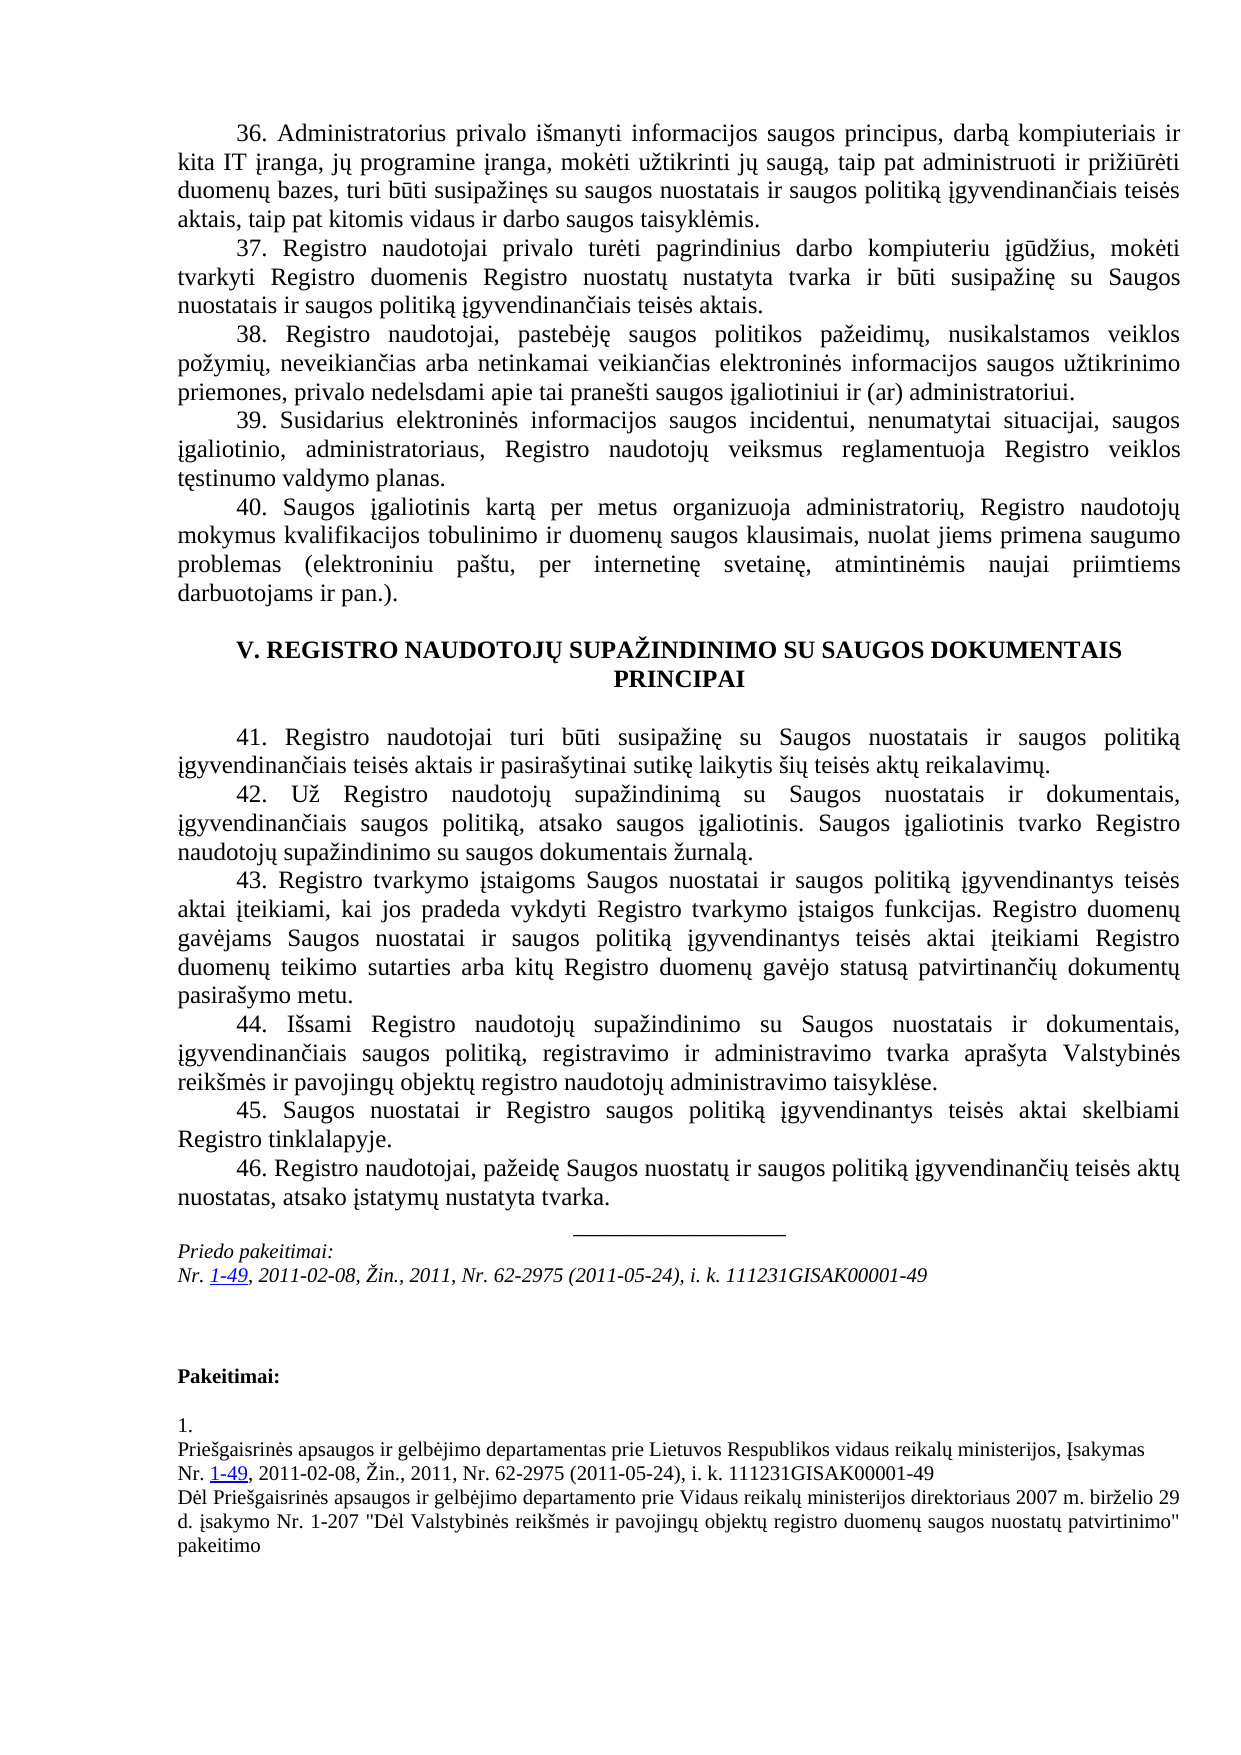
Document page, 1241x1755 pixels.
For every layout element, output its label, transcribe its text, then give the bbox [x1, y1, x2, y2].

text _________________ [177, 1211, 1181, 1239]
text 43. Registro tvarkymo įstaigoms Saugos nuostatai ir saugos politiką įgyvendinantys teisės aktai įteikiami, kai jos pradeda vykdyti Registro tvarkymo įstaigos funkcijas. Registro duomenų gavėjams Saugos nuostatai ir saugos politiką įgyvendinantys teisės aktai įteikiami Registro duomenų teikimo sutarties arba kitų Registro duomenų gavėjo statusą patvirtinančių dokumentų pasirašymo metu. [177, 866, 1181, 1009]
text Priedo pakeitimai: [177, 1239, 1181, 1263]
text 45. Saugos nuostatai ir Registro saugos politiką įgyvendinantys teisės aktai skelbiami Registro tinklalapyje. [177, 1096, 1181, 1153]
text 46. Registro naudotojai, pažeidę Saugos nuostatų ir saugos politiką įgyvendinančių teisės aktų nuostatas, atsako įstatymų nustatyta tvarka. [177, 1153, 1181, 1211]
text 42. Už Registro naudotojų supažindinimą su Saugos nuostatais ir dokumentais, įgyvendinančiais saugos politiką, atsako saugos įgaliotinis. Saugos įgaliotinis tvarko Registro naudotojų supažindinimo su saugos dokumentais žurnalą. [177, 779, 1181, 866]
text 36. Administratorius privalo išmanyti informacijos saugos principus, darbą kompiuteriais ir kita IT įranga, jų programine įranga, mokėti užtikrinti jų saugą, taip pat administruoti ir prižiūrėti duomenų bazes, turi būti susipažinęs su saugos nuostatais ir saugos politiką įgyvendinančiais teisės aktais, taip pat kitomis vidaus ir darbo saugos taisyklėmis. [177, 118, 1181, 233]
text Nr. 1-49, 2011-02-08, Žin., 2011, Nr. 62-2975 (2011-05-24), i. k. 111231GISAK00001-49 [177, 1461, 1181, 1485]
text 39. Susidarius elektroninės informacijos saugos incidentui, nenumatytai situacijai, saugos įgaliotinio, administratoriaus, Registro naudotojų veiksmus reglamentuoja Registro veiklos tęstinumo valdymo planas. [177, 406, 1181, 492]
text 1. [177, 1412, 1181, 1437]
text Pakeitimai: [177, 1364, 1181, 1388]
text 38. Registro naudotojai, pastebėję saugos politikos pažeidimų, nusikalstamos veiklos požymių, neveikiančias arba netinkamai veikiančias elektroninės informacijos saugos užtikrinimo priemones, privalo nedelsdami apie tai pranešti saugos įgaliotiniui ir (ar) administratoriui. [177, 319, 1181, 406]
text 40. Saugos įgaliotinis kartą per metus organizuoja administratorių, Registro naudotojų mokymus kvalifikacijos tobulinimo ir duomenų saugos klausimais, nuolat jiems primena saugumo problemas (elektroniniu paštu, per internetinę svetainę, atmintinėmis naujai priimtiems darbuotojams ir pan.). [177, 492, 1181, 607]
text V. REGISTRO NAUDOTOJŲ SUPAŽINDINIMO SU SAUGOS DOKUMENTAIS PRINCIPAI [177, 636, 1181, 693]
text 44. Išsami Registro naudotojų supažindinimo su Saugos nuostatais ir dokumentais, įgyvendinančiais saugos politiką, registravimo ir administravimo tvarka aprašyta Valstybinės reikšmės ir pavojingų objektų registro naudotojų administravimo taisyklėse. [177, 1009, 1181, 1096]
text Dėl Priešgaisrinės apsaugos ir gelbėjimo departamento prie Vidaus reikalų ministerijos direktoriaus 2007 m. birželio 29 d. įsakymo Nr. 1-207 "Dėl Valstybinės reikšmės ir pavojingų objektų registro duomenų saugos nuostatų patvirtinimo" pakeitimo [177, 1485, 1181, 1557]
text Nr. 1-49, 2011-02-08, Žin., 2011, Nr. 62-2975 (2011-05-24), i. k. 111231GISAK00001-49 [177, 1263, 1181, 1287]
text Priešgaisrinės apsaugos ir gelbėjimo departamentas prie Lietuvos Respublikos vidaus reikalų ministerijos, Įsakymas [177, 1437, 1181, 1461]
text 37. Registro naudotojai privalo turėti pagrindinius darbo kompiuteriu įgūdžius, mokėti tvarkyti Registro duomenis Registro nuostatų nustatyta tvarka ir būti susipažinę su Saugos nuostatais ir saugos politiką įgyvendinančiais teisės aktais. [177, 233, 1181, 319]
text 41. Registro naudotojai turi būti susipažinę su Saugos nuostatais ir saugos politiką įgyvendinančiais teisės aktais ir pasirašytinai sutikę laikytis šių teisės aktų reikalavimų. [177, 722, 1181, 779]
